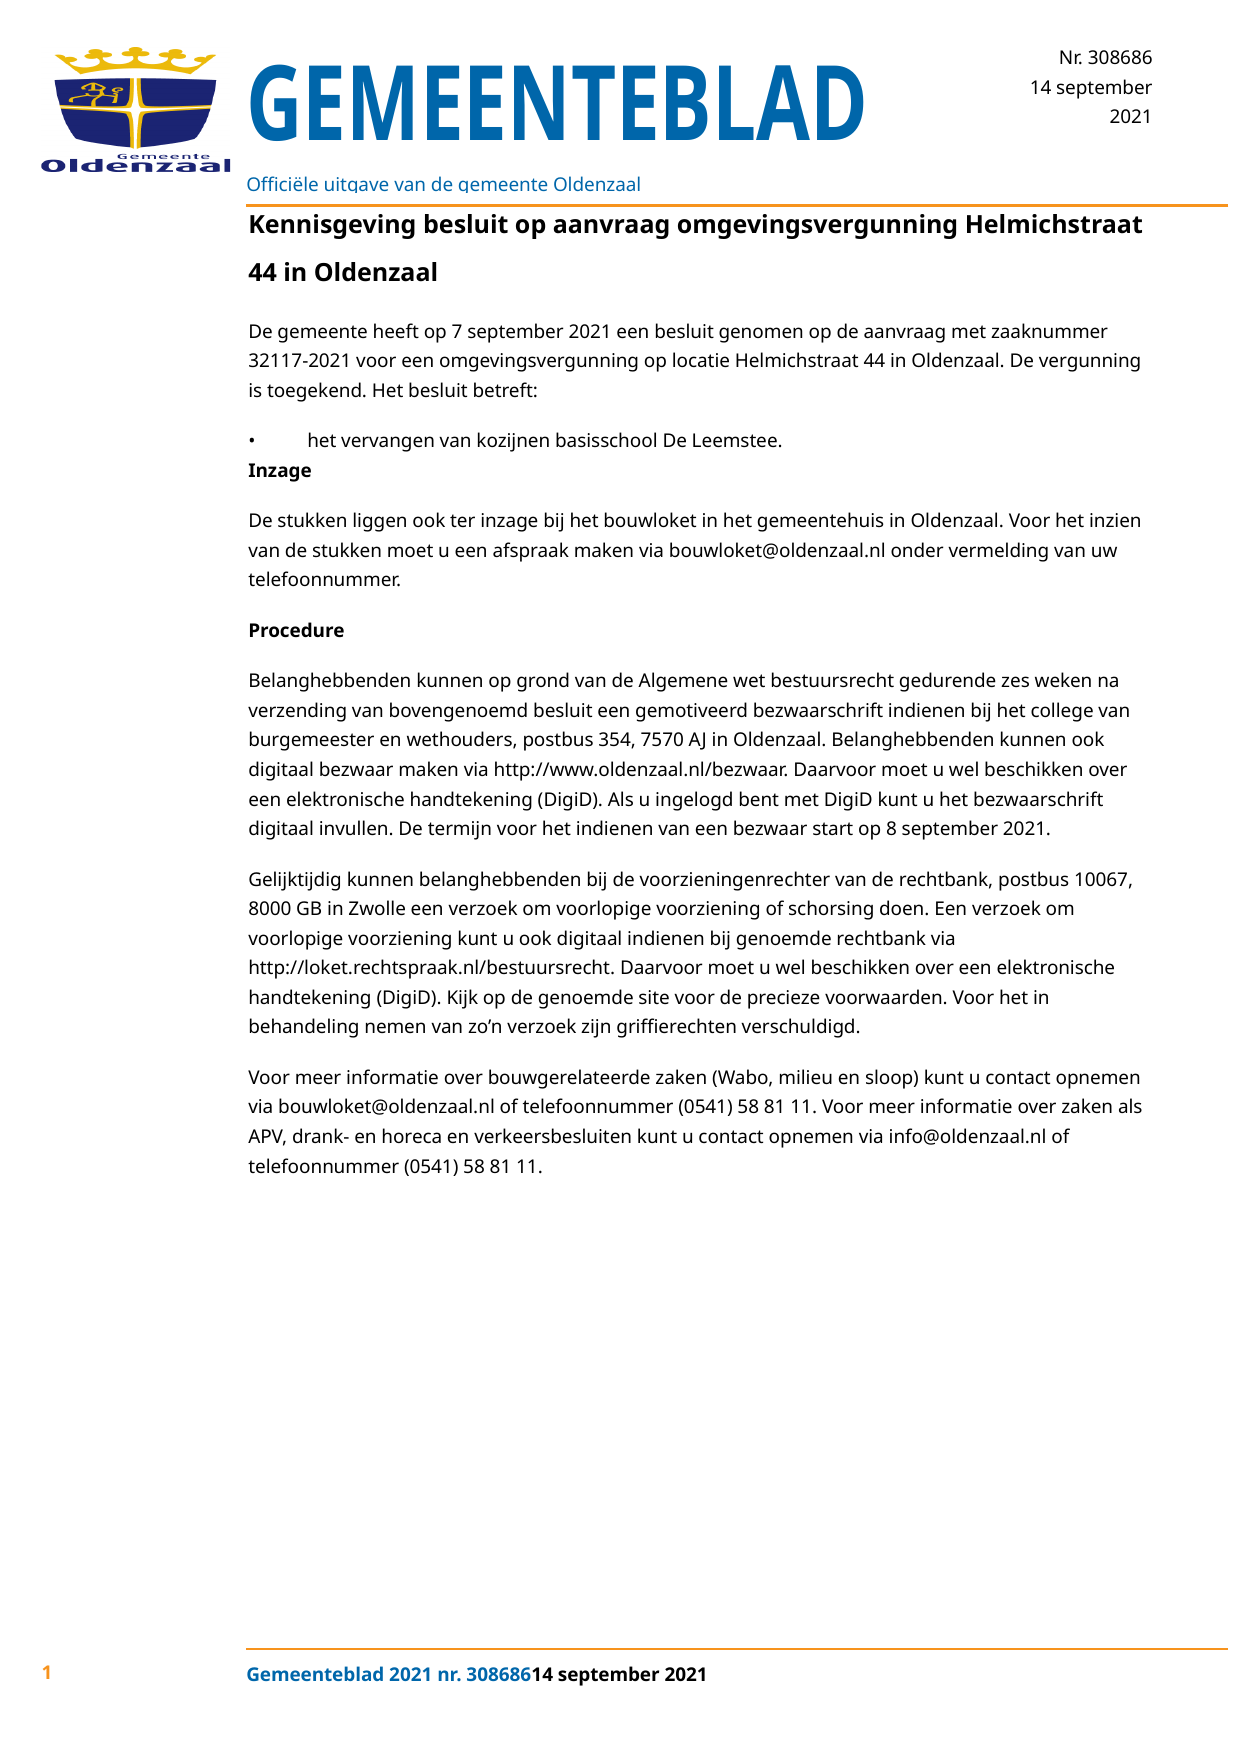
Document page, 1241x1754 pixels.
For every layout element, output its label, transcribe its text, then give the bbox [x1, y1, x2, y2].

text Belanghebbenden kunnen op grond van de Algemene wet bestuursrecht gedurende zes weken na verzending van bovengenoemd besluit een gemotiveerd bezwaarschrift indienen bij het college van burgemeester en wethouders, postbus 354, 7570 AJ in Oldenzaal. Belanghebbenden kunnen ook digitaal bezwaar maken via http://www.oldenzaal.nl/bezwaar. Daarvoor moet u wel beschikken over een elektronische handtekening (DigiD). Als u ingelogd bent met DigiD kunt u het bezwaarschrift digitaal invullen. De termijn voor het indienen van een bezwaar start op 8 september 2021. [248, 667, 1152, 841]
text Kennisgeving besluit op aanvraag omgevingsvergunning Helmichstraat 44 in Oldenzaal [248, 207, 1152, 288]
text De gemeente heeft op 7 september 2021 een besluit genomen op de aanvraag met zaaknummer 32117-2021 voor een omgevingsvergunning op locatie Helmichstraat 44 in Oldenzaal. De vergunning is toegekend. Het besluit betreft: [248, 318, 1152, 403]
text Gelijktijdig kunnen belanghebbenden bij de voorzieningenrechter van de rechtbank, postbus 10067, 8000 GB in Zwolle een verzoek om voorlopige voorziening of schorsing doen. Een verzoek om voorlopige voorziening kunt u ook digitaal indienen bij genoemde rechtbank via http://loket.rechtspraak.nl/bestuursrecht. Daarvoor moet u wel beschikken over een elektronische handtekening (DigiD). Kijk op de genoemde site voor de precieze voorwaarden. Voor het in behandeling nemen van zo’n verzoek zijn griffierechten verschuldigd. [248, 866, 1152, 1039]
text Inzage [248, 457, 1152, 483]
text Voor meer informatie over bouwgerelateerde zaken (Wabo, milieu en sloop) kunt u contact opnemen via bouwloket@oldenzaal.nl of telefoonnummer (0541) 58 81 11. Voor meer informatie over zaken als APV, drank- en horeca en verkeersbesluiten kunt u contact opnemen via info@oldenzaal.nl of telefoonnummer (0541) 58 81 11. [248, 1064, 1152, 1179]
text Procedure [248, 617, 1152, 643]
list het vervangen van kozijnen basisschool De Leemstee. [248, 427, 1152, 453]
picture [41, 47, 231, 172]
text De stukken liggen ook ter inzage bij het bouwloket in het gemeentehuis in Oldenzaal. Voor het inzien van de stukken moet u een afspraak maken via bouwloket@oldenzaal.nl onder vermelding van uw telefoonnummer. [248, 507, 1152, 592]
